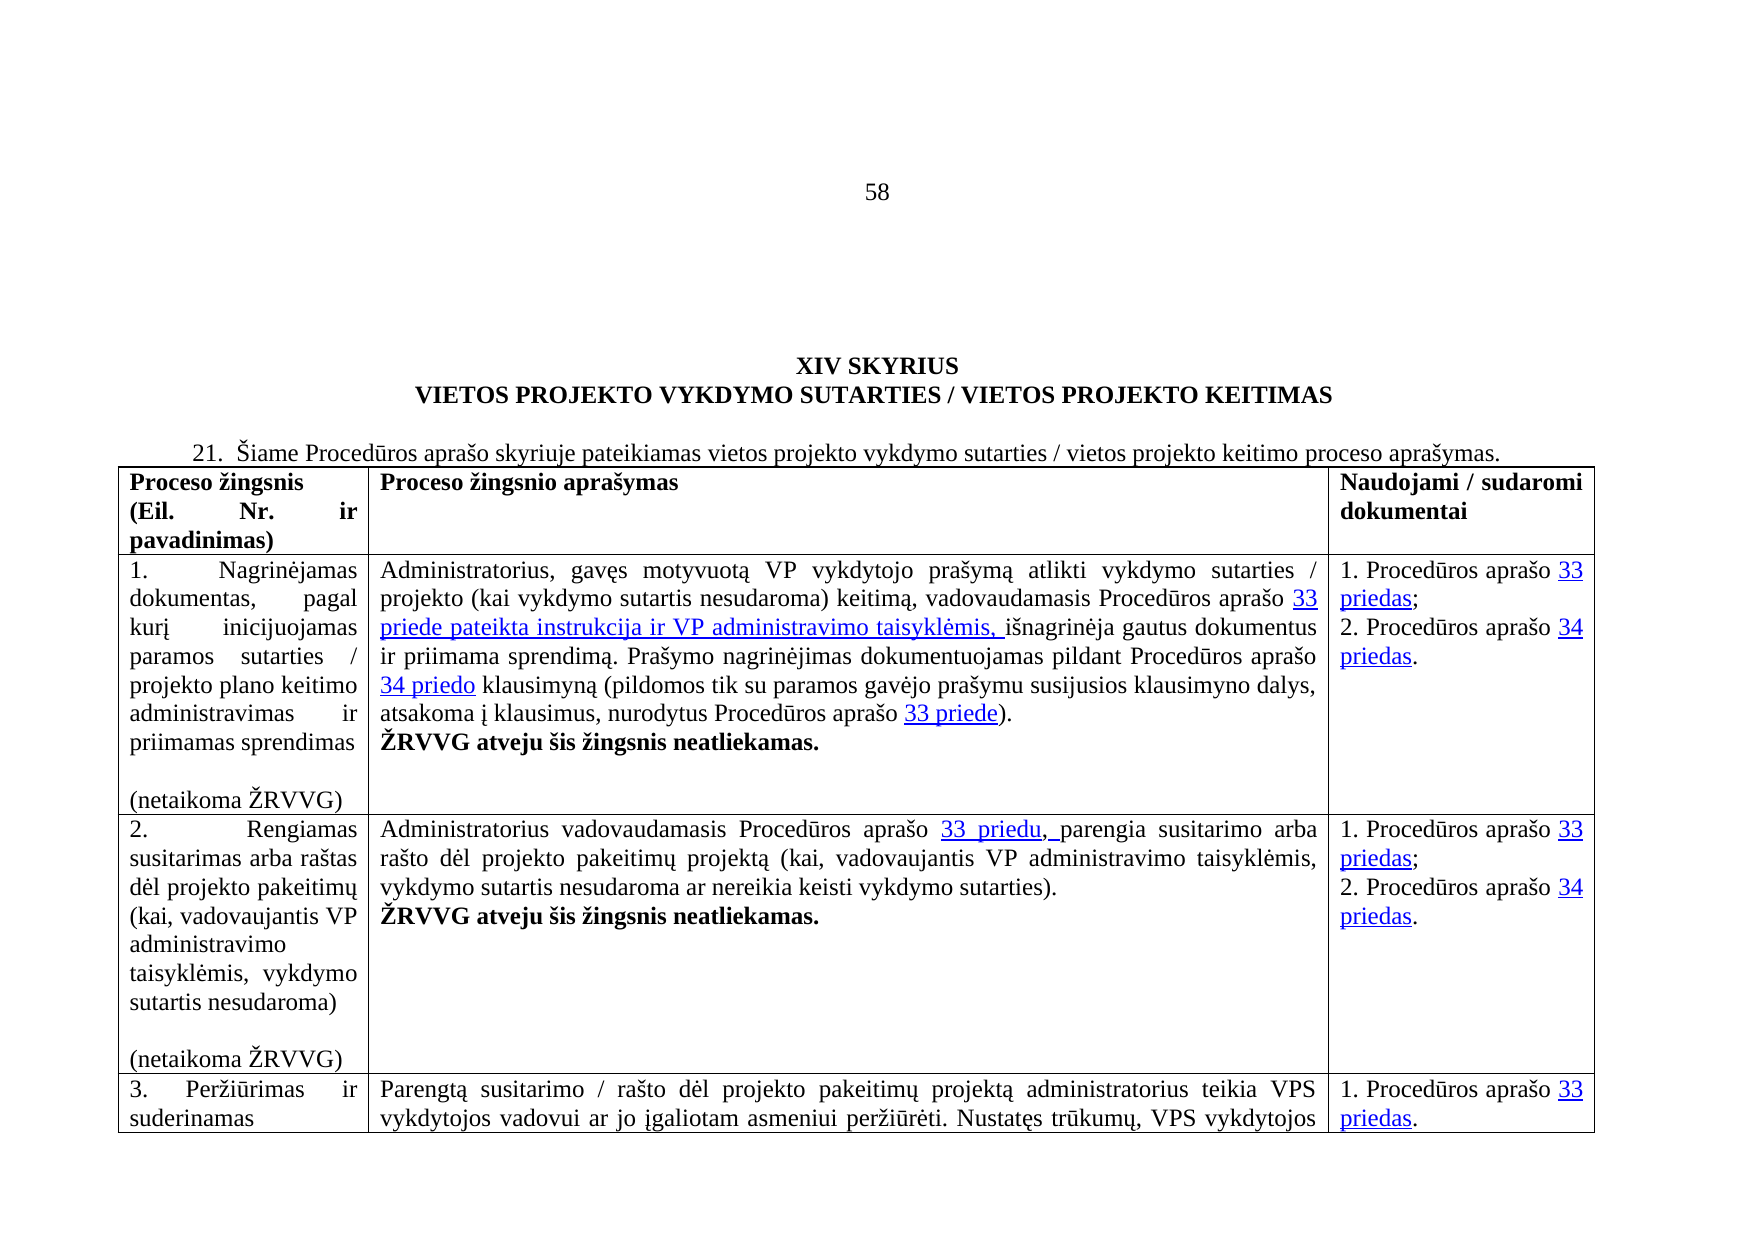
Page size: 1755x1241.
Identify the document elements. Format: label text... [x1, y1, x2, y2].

text XIV SKYRIUS [118, 351, 1636, 380]
table_cell Parengtą susitarimo / rašto dėl projekto pakeitimų projektą administratorius teikia VPS vykdytojos vadovui ar jo įgaliotam asmeniui peržiūrėti. Nustatęs trūkumų, VPS vykdytojos [369, 1074, 1328, 1132]
text VIETOS PROJEKTO VYKDYMO SUTARTIES / VIETOS PROJEKTO KEITIMAS [118, 380, 1636, 409]
table_header Proceso žingsnis (Eil. Nr. ir pavadinimas) [119, 468, 368, 554]
table_cell 3. Peržiūrimas ir suderinamas [119, 1074, 368, 1132]
table_header Proceso žingsnio aprašymas [369, 468, 1328, 554]
table_cell Administratorius vadovaudamasis Procedūros aprašo 33 priedu, parengia susitarimo arba rašto dėl projekto pakeitimų projektą (kai, vadovaujantis VP administravimo taisyklėmis, vykdymo sutartis nesudaroma ar nereikia keisti vykdymo sutarties). ŽRVVG atveju šis žingsnis neatliekamas. [369, 815, 1328, 1073]
text 21. Šiame Procedūros aprašo skyriuje pateikiamas vietos projekto vykdymo sutarties / vietos projekto keitimo proceso aprašymas. [118, 438, 1636, 466]
table_cell 1. Nagrinėjamas dokumentas, pagal kurį inicijuojamas paramos sutarties / projekto plano keitimo administravimas ir priimamas sprendimas (netaikoma ŽRVVG) [119, 555, 368, 813]
table_cell Administratorius, gavęs motyvuotą VP vykdytojo prašymą atlikti vykdymo sutarties / projekto (kai vykdymo sutartis nesudaroma) keitimą, vadovaudamasis Procedūros aprašo 33 priede pateikta instrukcija ir VP administravimo taisyklėmis, išnagrinėja gautus dokumentus ir priimama sprendimą. Prašymo nagrinėjimas dokumentuojamas pildant Procedūros aprašo 34 priedo klausimyną (pildomos tik su paramos gavėjo prašymu susijusios klausimyno dalys, atsakoma į klausimus, nurodytus Procedūros aprašo 33 priede). ŽRVVG atveju šis žingsnis neatliekamas. [369, 555, 1328, 813]
table_cell 1. Procedūros aprašo 33 priedas; 2. Procedūros aprašo 34 priedas. [1329, 555, 1594, 813]
table_header Naudojami / sudaromi dokumentai [1329, 468, 1594, 554]
table_cell 1. Procedūros aprašo 33 priedas; 2. Procedūros aprašo 34 priedas. [1329, 815, 1594, 1073]
table_cell 1. Procedūros aprašo 33 priedas. [1329, 1074, 1594, 1132]
table_cell 2. Rengiamas susitarimas arba raštas dėl projekto pakeitimų (kai, vadovaujantis VP administravimo taisyklėmis, vykdymo sutartis nesudaroma) (netaikoma ŽRVVG) [119, 815, 368, 1073]
